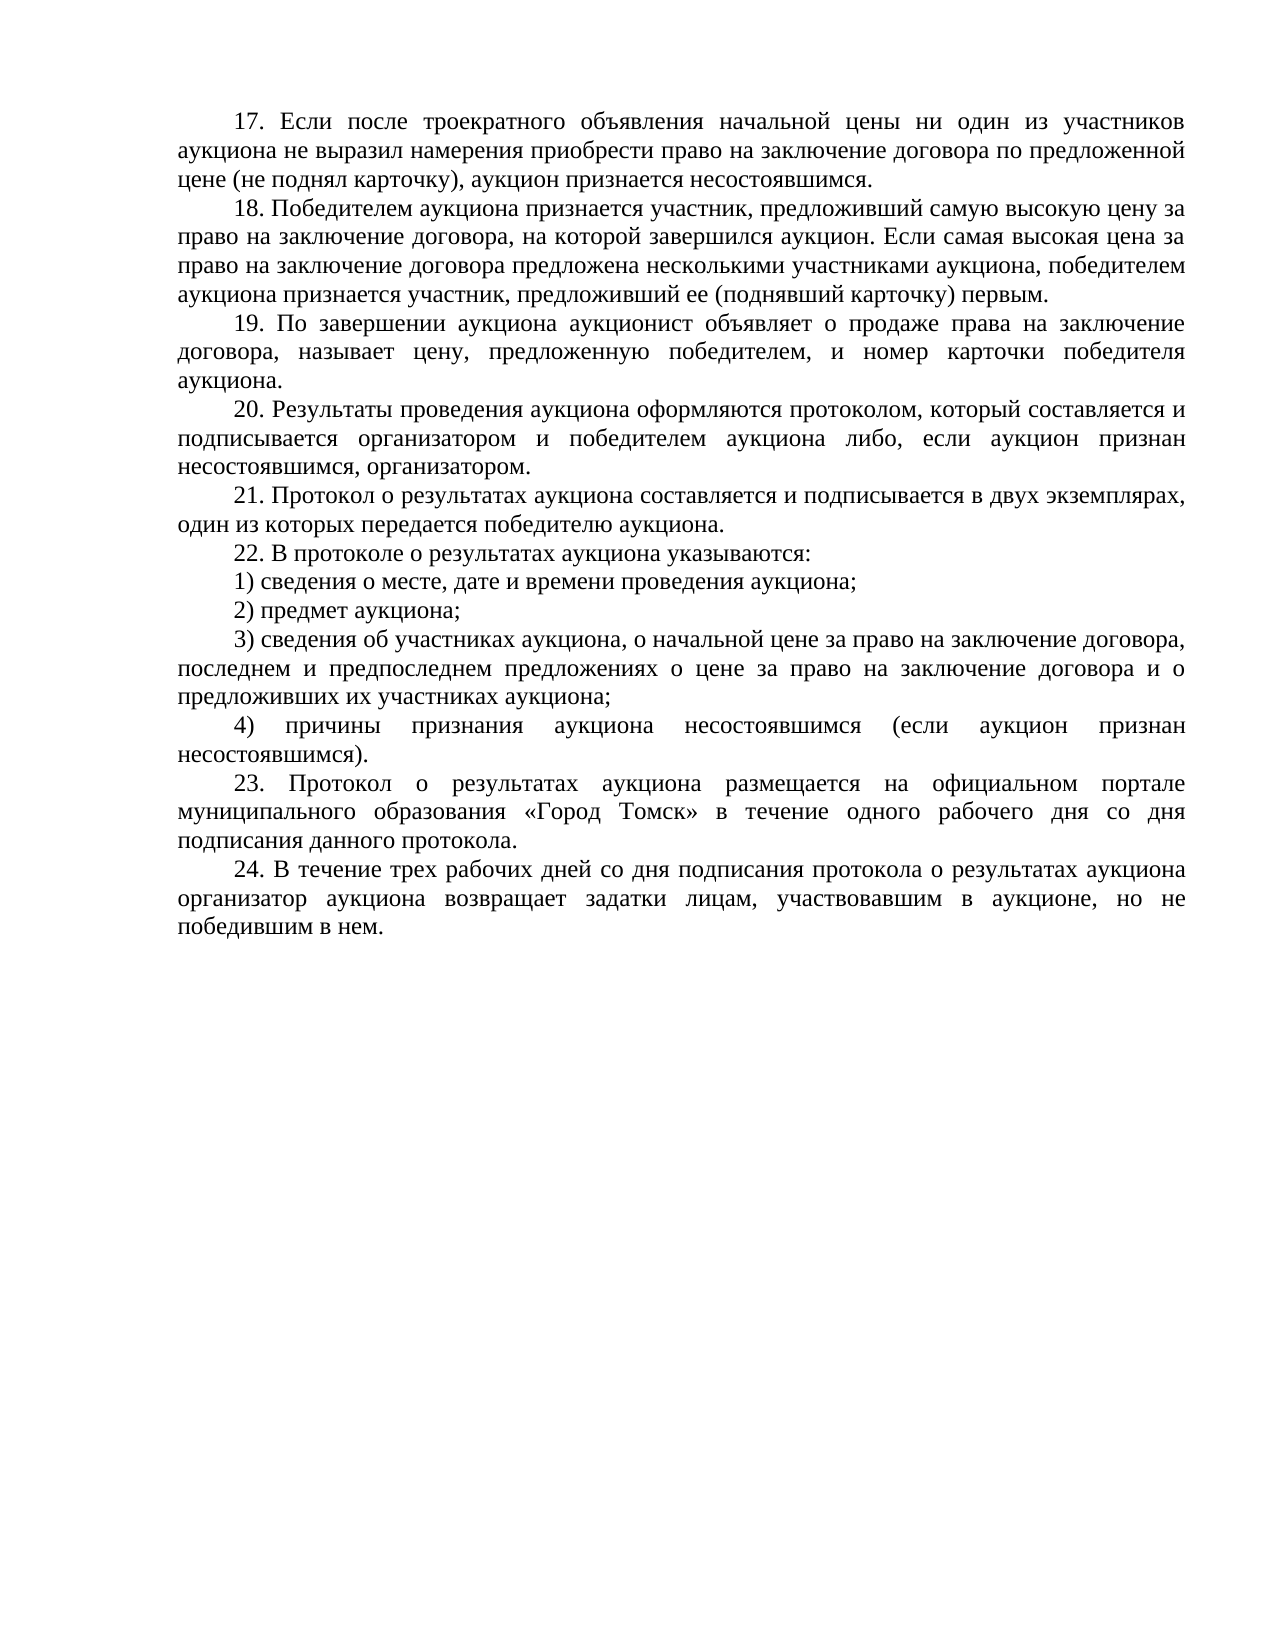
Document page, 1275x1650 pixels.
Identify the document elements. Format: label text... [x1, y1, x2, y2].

text 19. По завершении аукциона аукционист объявляет о продаже права на заключение договора, называет цену, предложенную победителем, и номер карточки победителя аукциона. [177, 308, 1186, 394]
text 4) причины признания аукциона несостоявшимся (если аукцион признан несостоявшимся). [177, 710, 1186, 768]
text 2) предмет аукциона; [177, 595, 1186, 624]
text 24. В течение трех рабочих дней со дня подписания протокола о результатах аукциона организатор аукциона возвращает задатки лицам, участвовавшим в аукционе, но не победившим в нем. [177, 854, 1186, 940]
text 22. В протоколе о результатах аукциона указываются: [177, 538, 1186, 566]
text 17. Если после троекратного объявления начальной цены ни один из участников аукциона не выразил намерения приобрести право на заключение договора по предложенной цене (не поднял карточку), аукцион признается несостоявшимся. [177, 106, 1186, 193]
text 3) сведения об участниках аукциона, о начальной цене за право на заключение договора, последнем и предпоследнем предложениях о цене за право на заключение договора и о предложивших их участниках аукциона; [177, 624, 1186, 710]
text 1) сведения о месте, дате и времени проведения аукциона; [177, 566, 1186, 595]
text 18. Победителем аукциона признается участник, предложивший самую высокую цену за право на заключение договора, на которой завершился аукцион. Если самая высокая цена за право на заключение договора предложена несколькими участниками аукциона, победителем аукциона признается участник, предложивший ее (поднявший карточку) первым. [177, 193, 1186, 308]
text 21. Протокол о результатах аукциона составляется и подписывается в двух экземплярах, один из которых передается победителю аукциона. [177, 480, 1186, 538]
text 20. Результаты проведения аукциона оформляются протоколом, который составляется и подписывается организатором и победителем аукциона либо, если аукцион признан несостоявшимся, организатором. [177, 394, 1186, 480]
text 23. Протокол о результатах аукциона размещается на официальном портале муниципального образования «Город Томск» в течение одного рабочего дня со дня подписания данного протокола. [177, 768, 1186, 854]
